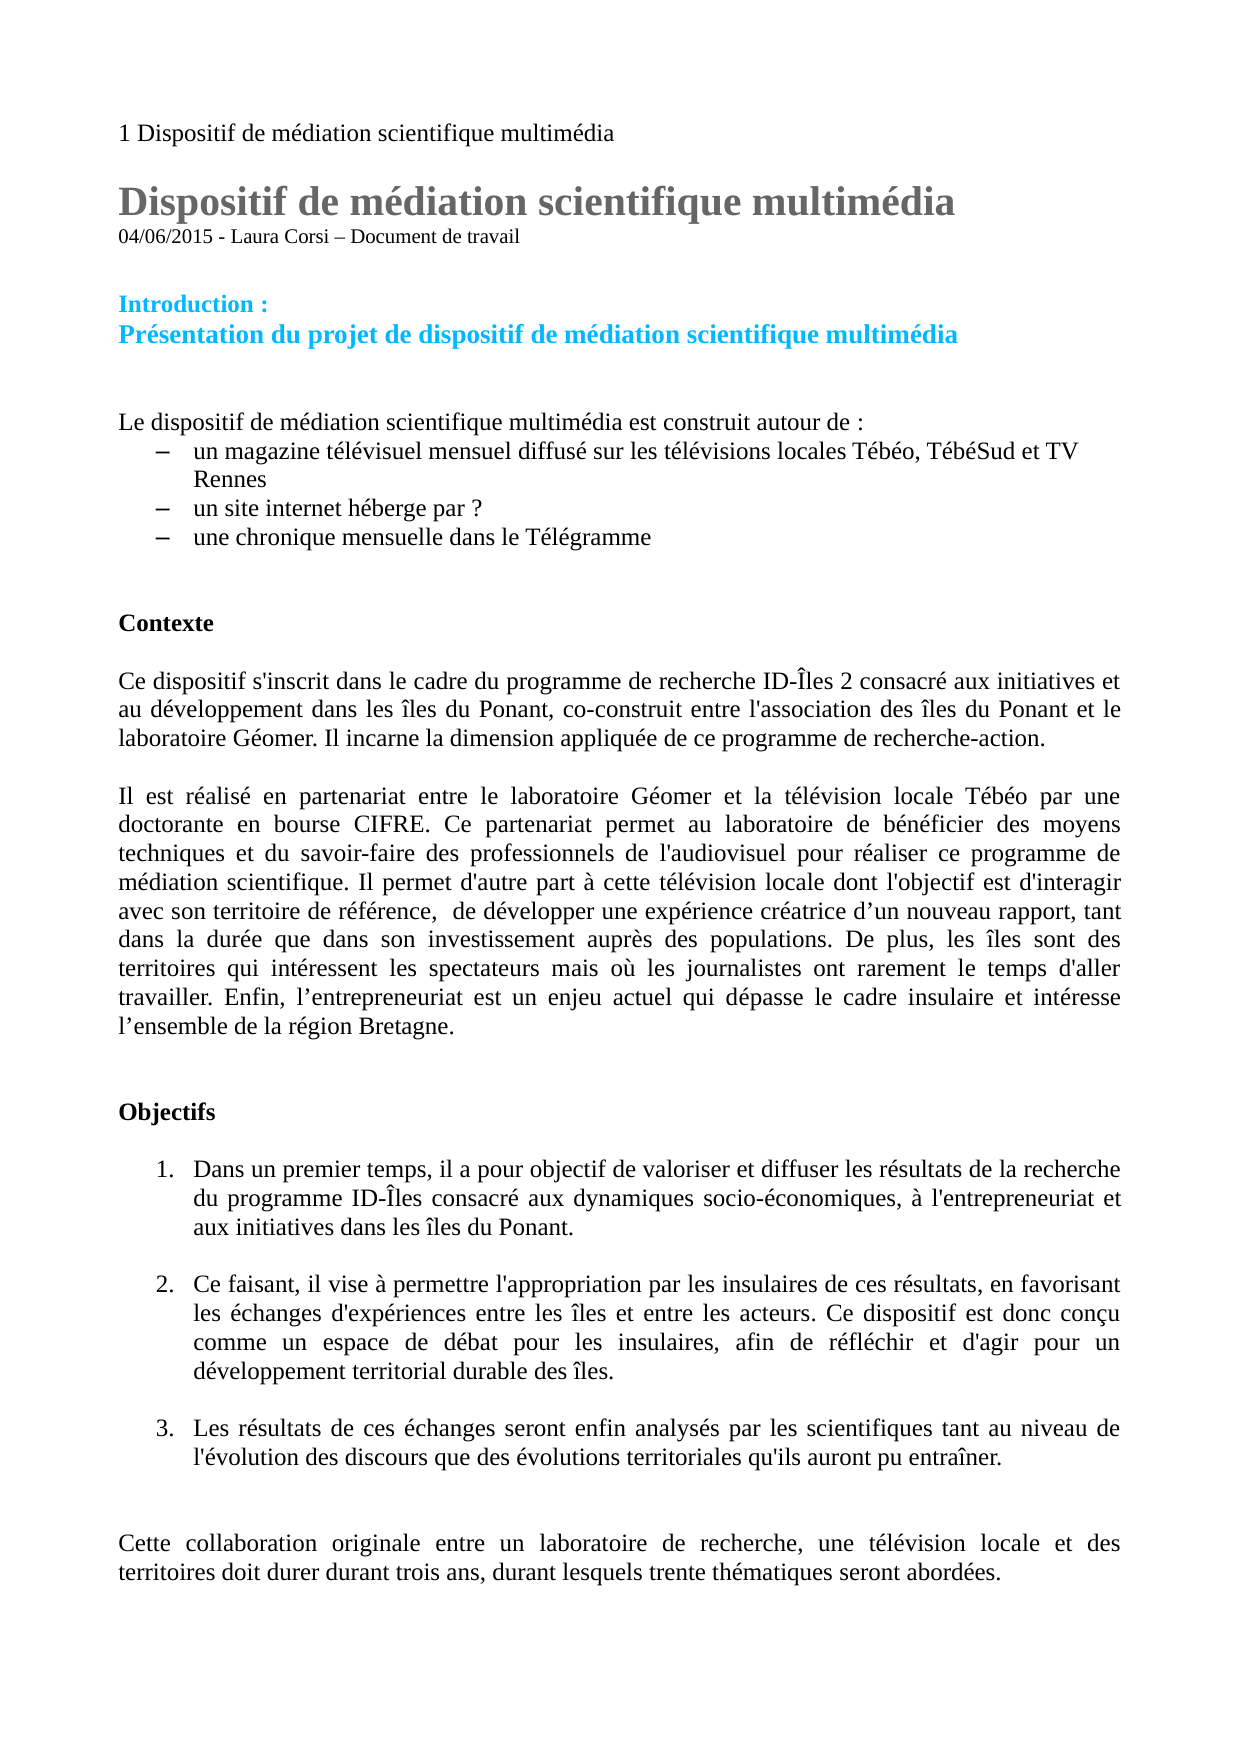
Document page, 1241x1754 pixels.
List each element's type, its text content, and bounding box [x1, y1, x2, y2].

list un magazine télévisuel mensuel diffusé sur les télévisions locales Tébéo, TébéSud et TV Rennes [156, 436, 1122, 493]
text Ce dispositif s'inscrit dans le cadre du programme de recherche ID-Îles 2 consacré aux initiatives et au développement dans les îles du Ponant, co-construit entre l'association des îles du Ponant et le laboratoire Géomer. Il incarne la dimension appliquée de ce programme de recherche-action. [118, 666, 1122, 752]
text Contexte [118, 608, 1122, 637]
text Objectifs [118, 1097, 1122, 1126]
text Introduction : [118, 289, 1122, 318]
text Il est réalisé en partenariat entre le laboratoire Géomer et la télévision locale Tébéo par une doctorante en bourse CIFRE. Ce partenariat permet au laboratoire de bénéficier des moyens techniques et du savoir-faire des professionnels de l'audiovisuel pour réaliser ce programme de médiation scientifique. Il permet d'autre part à cette télévision locale dont l'objectif est d'interagir avec son territoire de référence, de développer une expérience créatrice d’un nouveau rapport, tant dans la durée que dans son investissement auprès des populations. De plus, les îles sont des territoires qui intéressent les spectateurs mais où les journalistes ont rarement le temps d'aller travailler. Enfin, l’entrepreneuriat est un enjeu actuel qui dépasse le cadre insulaire et intéresse l’ensemble de la région Bretagne. [118, 781, 1122, 1039]
list une chronique mensuelle dans le Télégramme [156, 522, 1122, 551]
text Le dispositif de médiation scientifique multimédia est construit autour de : [118, 407, 1122, 436]
list Ce faisant, il vise à permettre l'appropriation par les insulaires de ces résultats, en favorisant les échanges d'expériences entre les îles et entre les acteurs. Ce dispositif est donc conçu comme un espace de débat pour les insulaires, afin de réfléchir et d'agir pour un développement territorial durable des îles. [156, 1269, 1122, 1384]
text Dispositif de médiation scientifique multimédia [118, 176, 1122, 224]
text Présentation du projet de dispositif de médiation scientifique multimédia [118, 318, 1122, 349]
list Dans un premier temps, il a pour objectif de valoriser et diffuser les résultats de la recherche du programme ID-Îles consacré aux dynamiques socio-économiques, à l'entrepreneuriat et aux initiatives dans les îles du Ponant. [156, 1154, 1122, 1241]
list Les résultats de ces échanges seront enfin analysés par les scientifiques tant au niveau de l'évolution des discours que des évolutions territoriales qu'ils auront pu entraîner. [156, 1413, 1122, 1471]
text 04/06/2015 - Laura Corsi – Document de travail [118, 224, 1122, 248]
list un site internet héberge par ? [156, 493, 1122, 522]
text Cette collaboration originale entre un laboratoire de recherche, une télévision locale et des territoires doit durer durant trois ans, durant lesquels trente thématiques seront abordées. [118, 1528, 1122, 1586]
